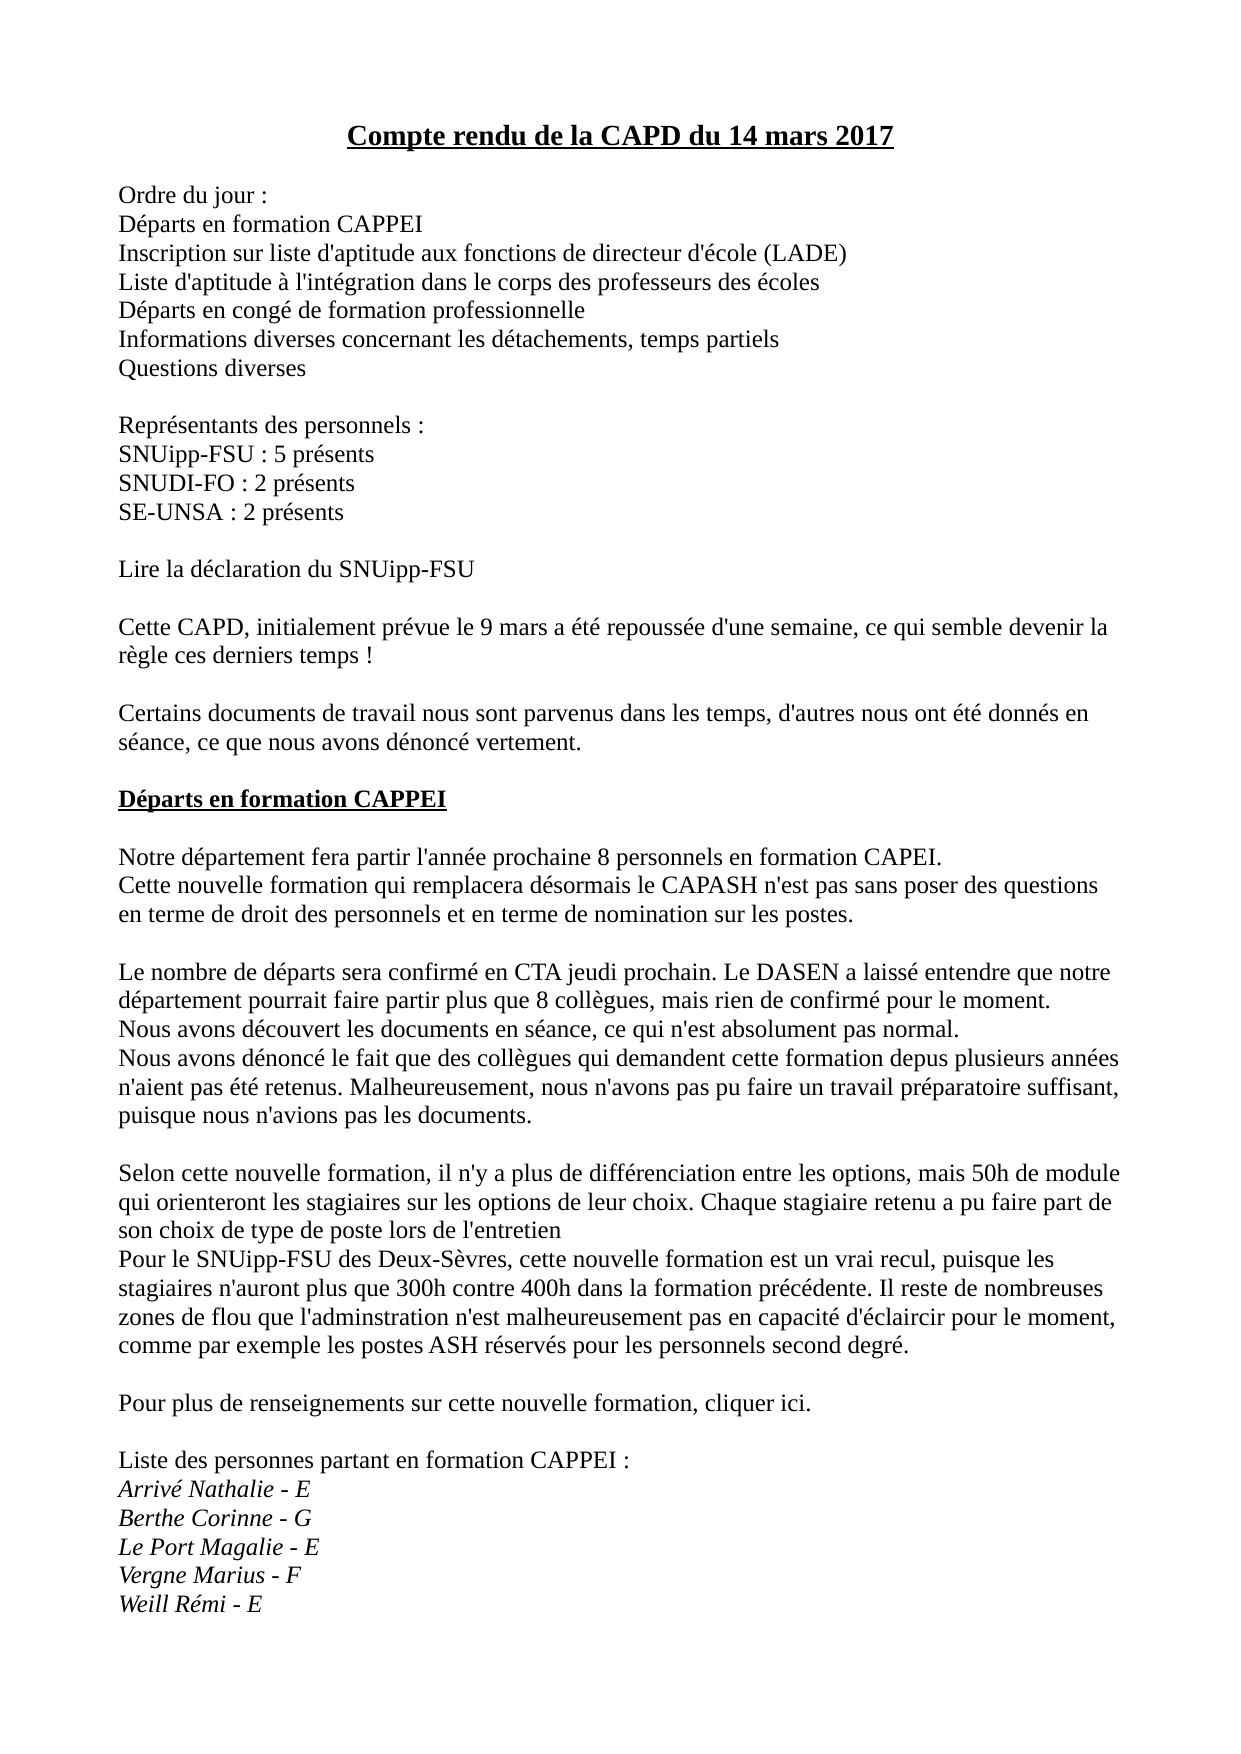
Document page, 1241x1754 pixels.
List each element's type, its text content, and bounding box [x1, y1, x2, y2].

text Lire la déclaration du SNUipp-FSU [118, 554, 1122, 583]
text Liste d'aptitude à l'intégration dans le corps des professeurs des écoles [118, 267, 1122, 295]
text Compte rendu de la CAPD du 14 mars 2017 [118, 118, 1122, 152]
text Pour plus de renseignements sur cette nouvelle formation, cliquer ici. [118, 1388, 1122, 1417]
text Nous avons découvert les documents en séance, ce qui n'est absolument pas normal. [118, 1014, 1122, 1043]
text Informations diverses concernant les détachements, temps partiels [118, 324, 1122, 353]
text SE-UNSA : 2 présents [118, 497, 1122, 525]
text Berthe Corinne - G [118, 1503, 1122, 1532]
text Notre département fera partir l'année prochaine 8 personnels en formation CAPEI. [118, 842, 1122, 870]
text Arrivé Nathalie - E [118, 1474, 1122, 1503]
text Départs en formation CAPPEI [118, 209, 1122, 238]
text Selon cette nouvelle formation, il n'y a plus de différenciation entre les options, mais 50h de module qui orienteront les stagiaires sur les options de leur choix. Chaque stagiaire retenu a pu faire part de son choix de type de poste lors de l'entretien [118, 1158, 1122, 1244]
text SNUDI-FO : 2 présents [118, 468, 1122, 497]
text Le nombre de départs sera confirmé en CTA jeudi prochain. Le DASEN a laissé entendre que notre département pourrait faire partir plus que 8 collègues, mais rien de confirmé pour le moment. [118, 957, 1122, 1014]
text Départs en formation CAPPEI [118, 784, 1122, 813]
text Représentants des personnels : [118, 410, 1122, 439]
text Cette CAPD, initialement prévue le 9 mars a été repoussée d'une semaine, ce qui semble devenir la règle ces derniers temps ! [118, 612, 1122, 669]
text Nous avons dénoncé le fait que des collègues qui demandent cette formation depus plusieurs années n'aient pas été retenus. Malheureusement, nous n'avons pas pu faire un travail préparatoire suffisant, puisque nous n'avions pas les documents. [118, 1043, 1122, 1129]
text Weill Rémi - E [118, 1589, 1122, 1618]
text Vergne Marius - F [118, 1560, 1122, 1589]
text Questions diverses [118, 353, 1122, 382]
text Cette nouvelle formation qui remplacera désormais le CAPASH n'est pas sans poser des questions en terme de droit des personnels et en terme de nomination sur les postes. [118, 870, 1122, 928]
text Certains documents de travail nous sont parvenus dans les temps, d'autres nous ont été donnés en séance, ce que nous avons dénoncé vertement. [118, 698, 1122, 755]
text Pour le SNUipp-FSU des Deux-Sèvres, cette nouvelle formation est un vrai recul, puisque les stagiaires n'auront plus que 300h contre 400h dans la formation précédente. Il reste de nombreuses zones de flou que l'adminstration n'est malheureusement pas en capacité d'éclaircir pour le moment, comme par exemple les postes ASH réservés pour les personnels second degré. [118, 1244, 1122, 1359]
text Le Port Magalie - E [118, 1532, 1122, 1560]
text Ordre du jour : [118, 180, 1122, 209]
text SNUipp-FSU : 5 présents [118, 439, 1122, 468]
text Liste des personnes partant en formation CAPPEI : [118, 1445, 1122, 1474]
text Départs en congé de formation professionnelle [118, 295, 1122, 324]
text Inscription sur liste d'aptitude aux fonctions de directeur d'école (LADE) [118, 238, 1122, 267]
